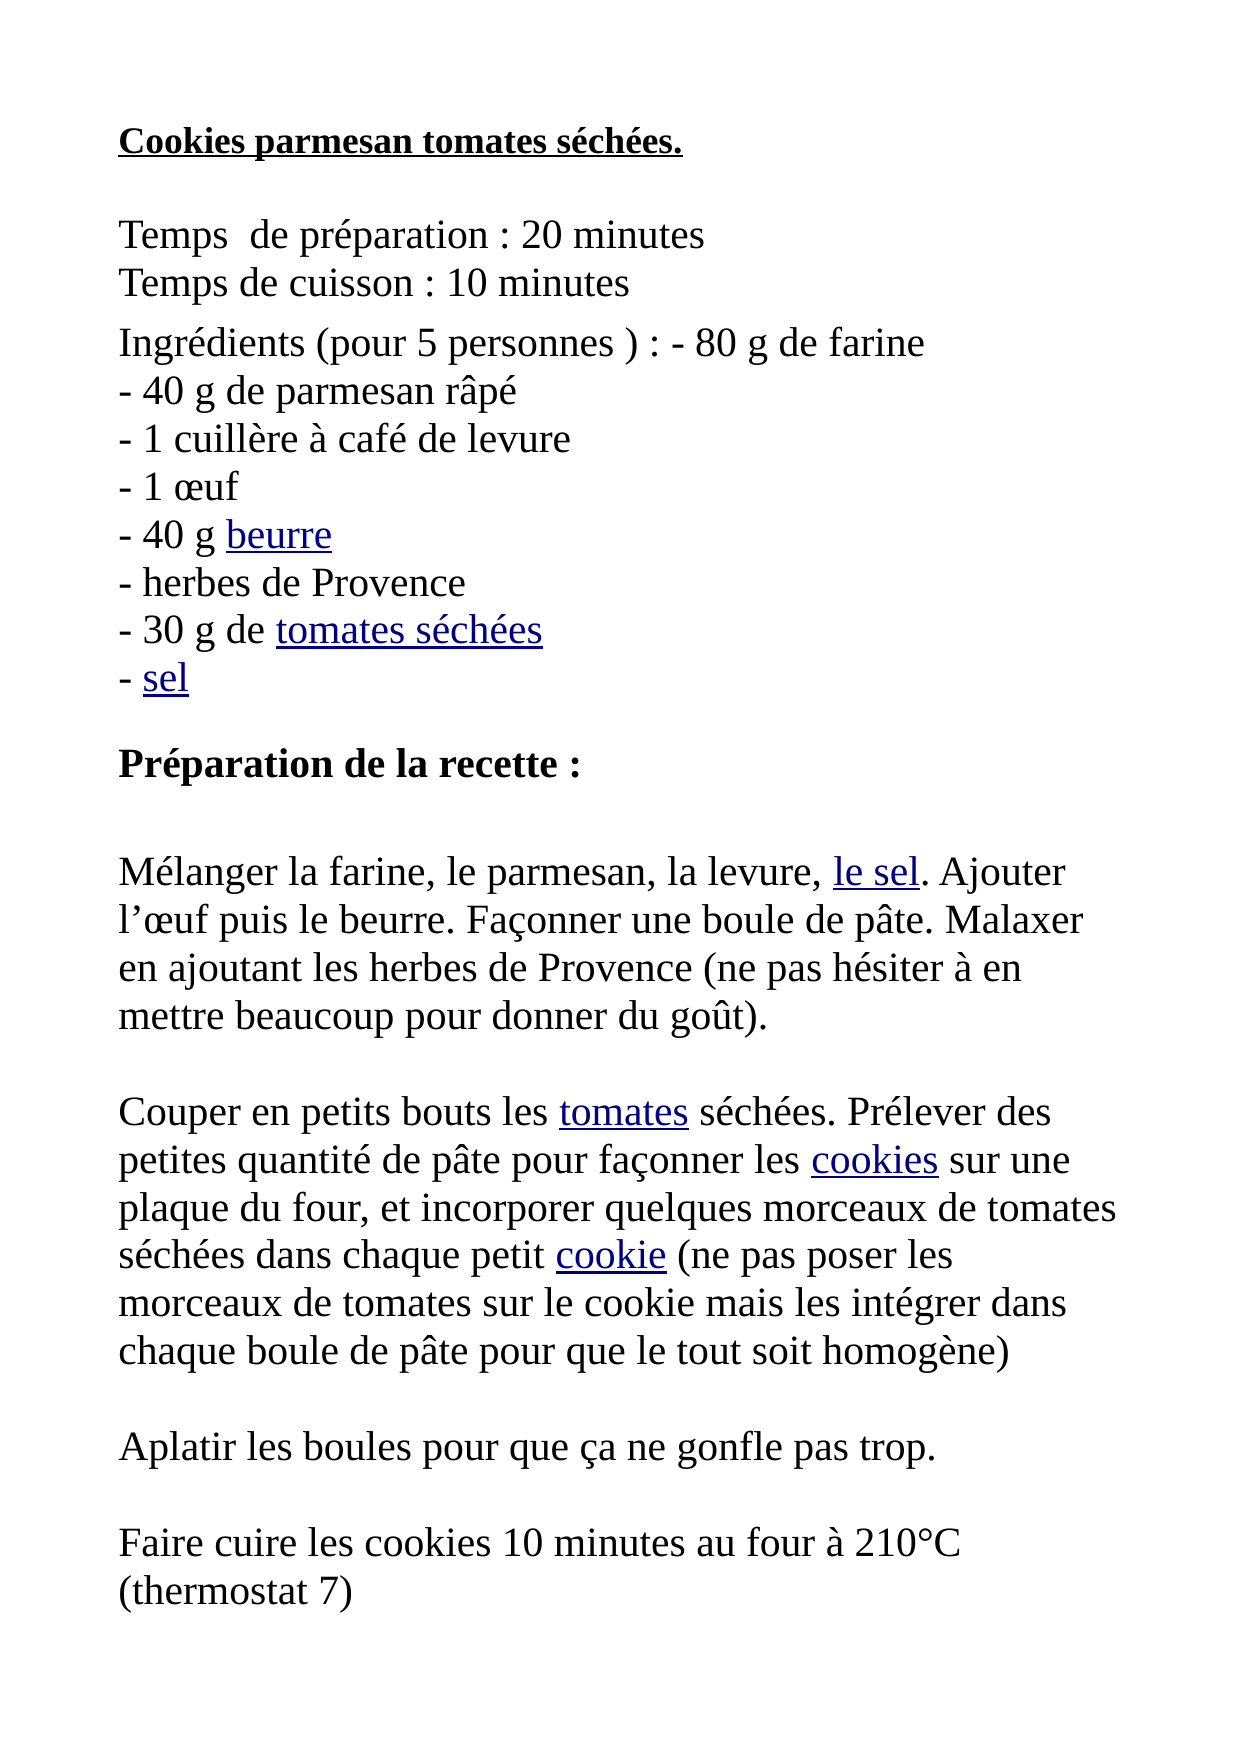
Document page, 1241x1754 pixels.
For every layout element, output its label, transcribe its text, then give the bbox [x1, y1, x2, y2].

text Cookies parmesan tomates séchées. [118, 118, 1122, 161]
subtitle Préparation de la recette : [118, 738, 1122, 786]
text Temps de préparation : 20 minutes Temps de cuisson : 10 minutes [118, 209, 1122, 305]
text Mélanger la farine, le parmesan, la levure, le sel. Ajouter l’œuf puis le beurre. Façonner une boule de pâte. Malaxer en ajoutant les herbes de Provence (ne pas hésiter à en mettre beaucoup pour donner du goût). Couper en petits bouts les tomates séchées. Prélever des petites quantité de pâte pour façonner les cookies sur une plaque du four, et incorporer quelques morceaux de tomates séchées dans chaque petit cookie (ne pas poser les morceaux de tomates sur le cookie mais les intégrer dans chaque boule de pâte pour que le tout soit homogène) Aplatir les boules pour que ça ne gonfle pas trop. Faire cuire les cookies 10 minutes au four à 210°C (thermostat 7) [118, 799, 1122, 1613]
text Ingrédients (pour 5 personnes ) : - 80 g de farine - 40 g de parmesan râpé - 1 cuillère à café de levure - 1 œuf - 40 g beurre - herbes de Provence - 30 g de tomates séchées - sel [118, 317, 1122, 701]
